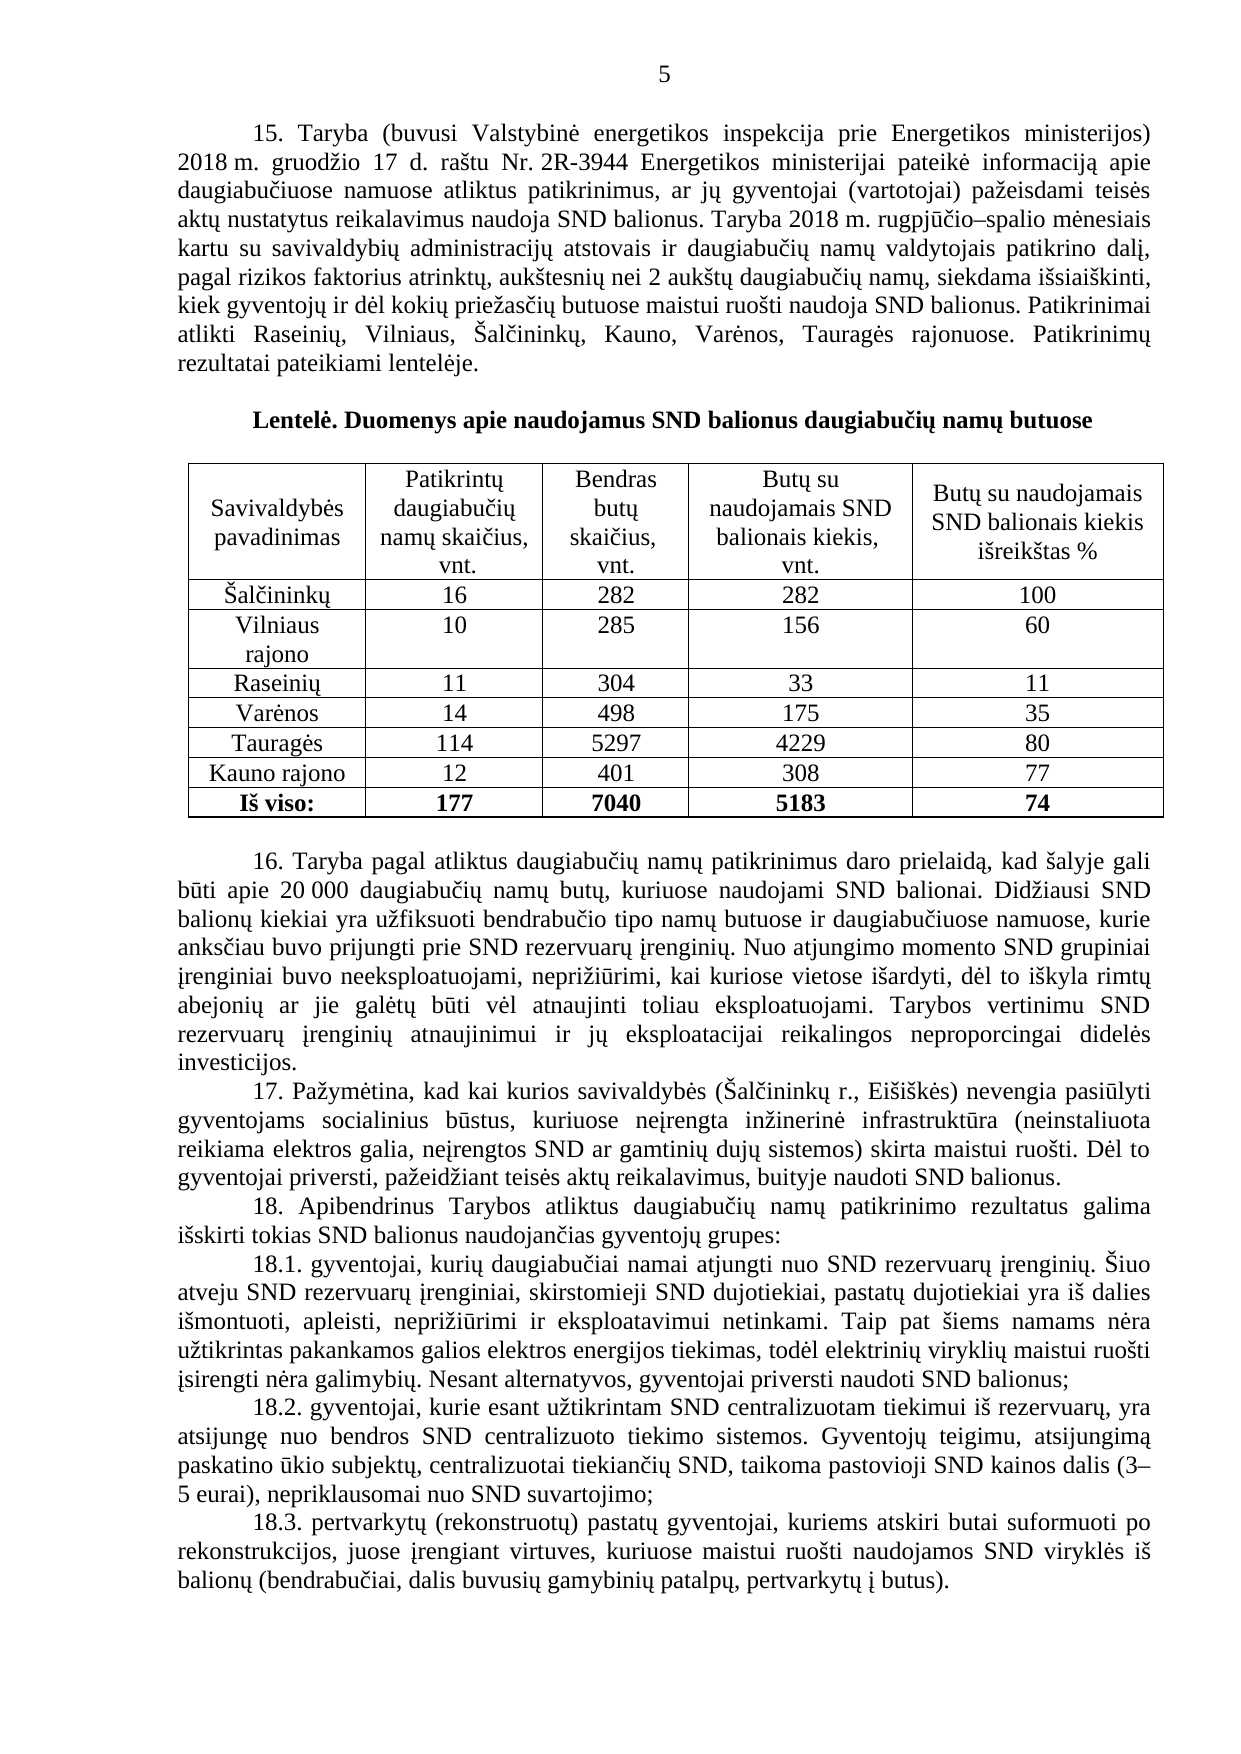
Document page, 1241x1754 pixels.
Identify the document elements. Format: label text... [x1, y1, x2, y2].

table_header Butų su naudojamais SND balionais kiekis, vnt. [689, 464, 912, 579]
table_cell 33 [689, 669, 912, 697]
table_cell 5183 [689, 788, 912, 816]
text 18.1. gyventojai, kurių daugiabučiai namai atjungti nuo SND rezervuarų įrenginių. Šiuo atveju SND rezervuarų įrenginiai, skirstomieji SND dujotiekiai, pastatų dujotiekiai yra iš dalies išmontuoti, apleisti, neprižiūrimi ir eksploatavimui netinkami. Taip pat šiems namams nėra užtikrintas pakankamos galios elektros energijos tiekimas, todėl elektrinių viryklių maistui ruošti įsirengti nėra galimybių. Nesant alternatyvos, gyventojai priversti naudoti SND balionus; [177, 1249, 1152, 1392]
table_header Patikrintų daugiabučių namų skaičius, vnt. [366, 464, 542, 579]
table_cell 304 [543, 669, 688, 697]
text Lentelė. Duomenys apie naudojamus SND balionus daugiabučių namų butuose [177, 406, 1152, 434]
table_cell 35 [913, 698, 1163, 727]
text 17. Pažymėtina, kad kai kurios savivaldybės (Šalčininkų r., Eišiškės) nevengia pasiūlyti gyventojams socialinius būstus, kuriuose neįrengta inžinerinė infrastruktūra (neinstaliuota reikiama elektros galia, neįrengtos SND ar gamtinių dujų sistemos) skirta maistui ruošti. Dėl to gyventojai priversti, pažeidžiant teisės aktų reikalavimus, buityje naudoti SND balionus. [177, 1076, 1152, 1191]
table_cell Vilniaus rajono [189, 610, 365, 667]
text 16. Taryba pagal atliktus daugiabučių namų patikrinimus daro prielaidą, kad šalyje gali būti apie 20 000 daugiabučių namų butų, kuriuose naudojami SND balionai. Didžiausi SND balionų kiekiai yra užfiksuoti bendrabučio tipo namų butuose ir daugiabučiuose namuose, kurie anksčiau buvo prijungti prie SND rezervuarų įrenginių. Nuo atjungimo momento SND grupiniai įrenginiai buvo neeksploatuojami, neprižiūrimi, kai kuriose vietose išardyti, dėl to iškyla rimtų abejonių ar jie galėtų būti vėl atnaujinti toliau eksploatuojami. Tarybos vertinimu SND rezervuarų įrenginių atnaujinimui ir jų eksploatacijai reikalingos neproporcingai didelės investicijos. [177, 846, 1152, 1076]
table_header Butų su naudojamais SND balionais kiekis išreikštas % [913, 464, 1163, 579]
table_cell Varėnos [189, 698, 365, 727]
table_cell 60 [913, 610, 1163, 667]
table_cell 5297 [543, 728, 688, 757]
table_cell 12 [366, 758, 542, 787]
table_cell Šalčininkų [189, 580, 365, 609]
table_cell Kauno rajono [189, 758, 365, 787]
text 18.3. pertvarkytų (rekonstruotų) pastatų gyventojai, kuriems atskiri butai suformuoti po rekonstrukcijos, juose įrengiant virtuves, kuriuose maistui ruošti naudojamos SND viryklės iš balionų (bendrabučiai, dalis buvusių gamybinių patalpų, pertvarkytų į butus). [177, 1507, 1152, 1594]
table_cell 11 [366, 669, 542, 697]
table_cell 7040 [543, 788, 688, 816]
table_cell 285 [543, 610, 688, 667]
text 18.2. gyventojai, kurie esant užtikrintam SND centralizuotam tiekimui iš rezervuarų, yra atsijungę nuo bendros SND centralizuoto tiekimo sistemos. Gyventojų teigimu, atsijungimą paskatino ūkio subjektų, centralizuotai tiekiančių SND, taikoma pastovioji SND kainos dalis (3–5 eurai), nepriklausomai nuo SND suvartojimo; [177, 1392, 1152, 1507]
text 18. Apibendrinus Tarybos atliktus daugiabučių namų patikrinimo rezultatus galima išskirti tokias SND balionus naudojančias gyventojų grupes: [177, 1191, 1152, 1249]
table_cell 177 [366, 788, 542, 816]
table_cell 14 [366, 698, 542, 727]
table_cell 16 [366, 580, 542, 609]
table_cell 10 [366, 610, 542, 667]
table_cell 308 [689, 758, 912, 787]
table_cell 114 [366, 728, 542, 757]
table_header Bendras butų skaičius, vnt. [543, 464, 688, 579]
table_cell 156 [689, 610, 912, 667]
table_cell 74 [913, 788, 1163, 816]
table_cell 4229 [689, 728, 912, 757]
table_cell 282 [543, 580, 688, 609]
table_cell Raseinių [189, 669, 365, 697]
table_cell 77 [913, 758, 1163, 787]
table_header Savivaldybės pavadinimas [189, 464, 365, 579]
table_cell Iš viso: [189, 788, 365, 816]
table_cell 80 [913, 728, 1163, 757]
table_cell 100 [913, 580, 1163, 609]
table_cell 498 [543, 698, 688, 727]
text 15. Taryba (buvusi Valstybinė energetikos inspekcija prie Energetikos ministerijos) 2018 m. gruodžio 17 d. raštu Nr. 2R-3944 Energetikos ministerijai pateikė informaciją apie daugiabučiuose namuose atliktus patikrinimus, ar jų gyventojai (vartotojai) pažeisdami teisės aktų nustatytus reikalavimus naudoja SND balionus. Taryba 2018 m. rugpjūčio–spalio mėnesiais kartu su savivaldybių administracijų atstovais ir daugiabučių namų valdytojais patikrino dalį, pagal rizikos faktorius atrinktų, aukštesnių nei 2 aukštų daugiabučių namų, siekdama išsiaiškinti, kiek gyventojų ir dėl kokių priežasčių butuose maistui ruošti naudoja SND balionus. Patikrinimai atlikti Raseinių, Vilniaus, Šalčininkų, Kauno, Varėnos, Tauragės rajonuose. Patikrinimų rezultatai pateikiami lentelėje. [177, 118, 1152, 377]
table_cell Tauragės [189, 728, 365, 757]
table_cell 401 [543, 758, 688, 787]
table_cell 175 [689, 698, 912, 727]
table_cell 282 [689, 580, 912, 609]
table_cell 11 [913, 669, 1163, 697]
